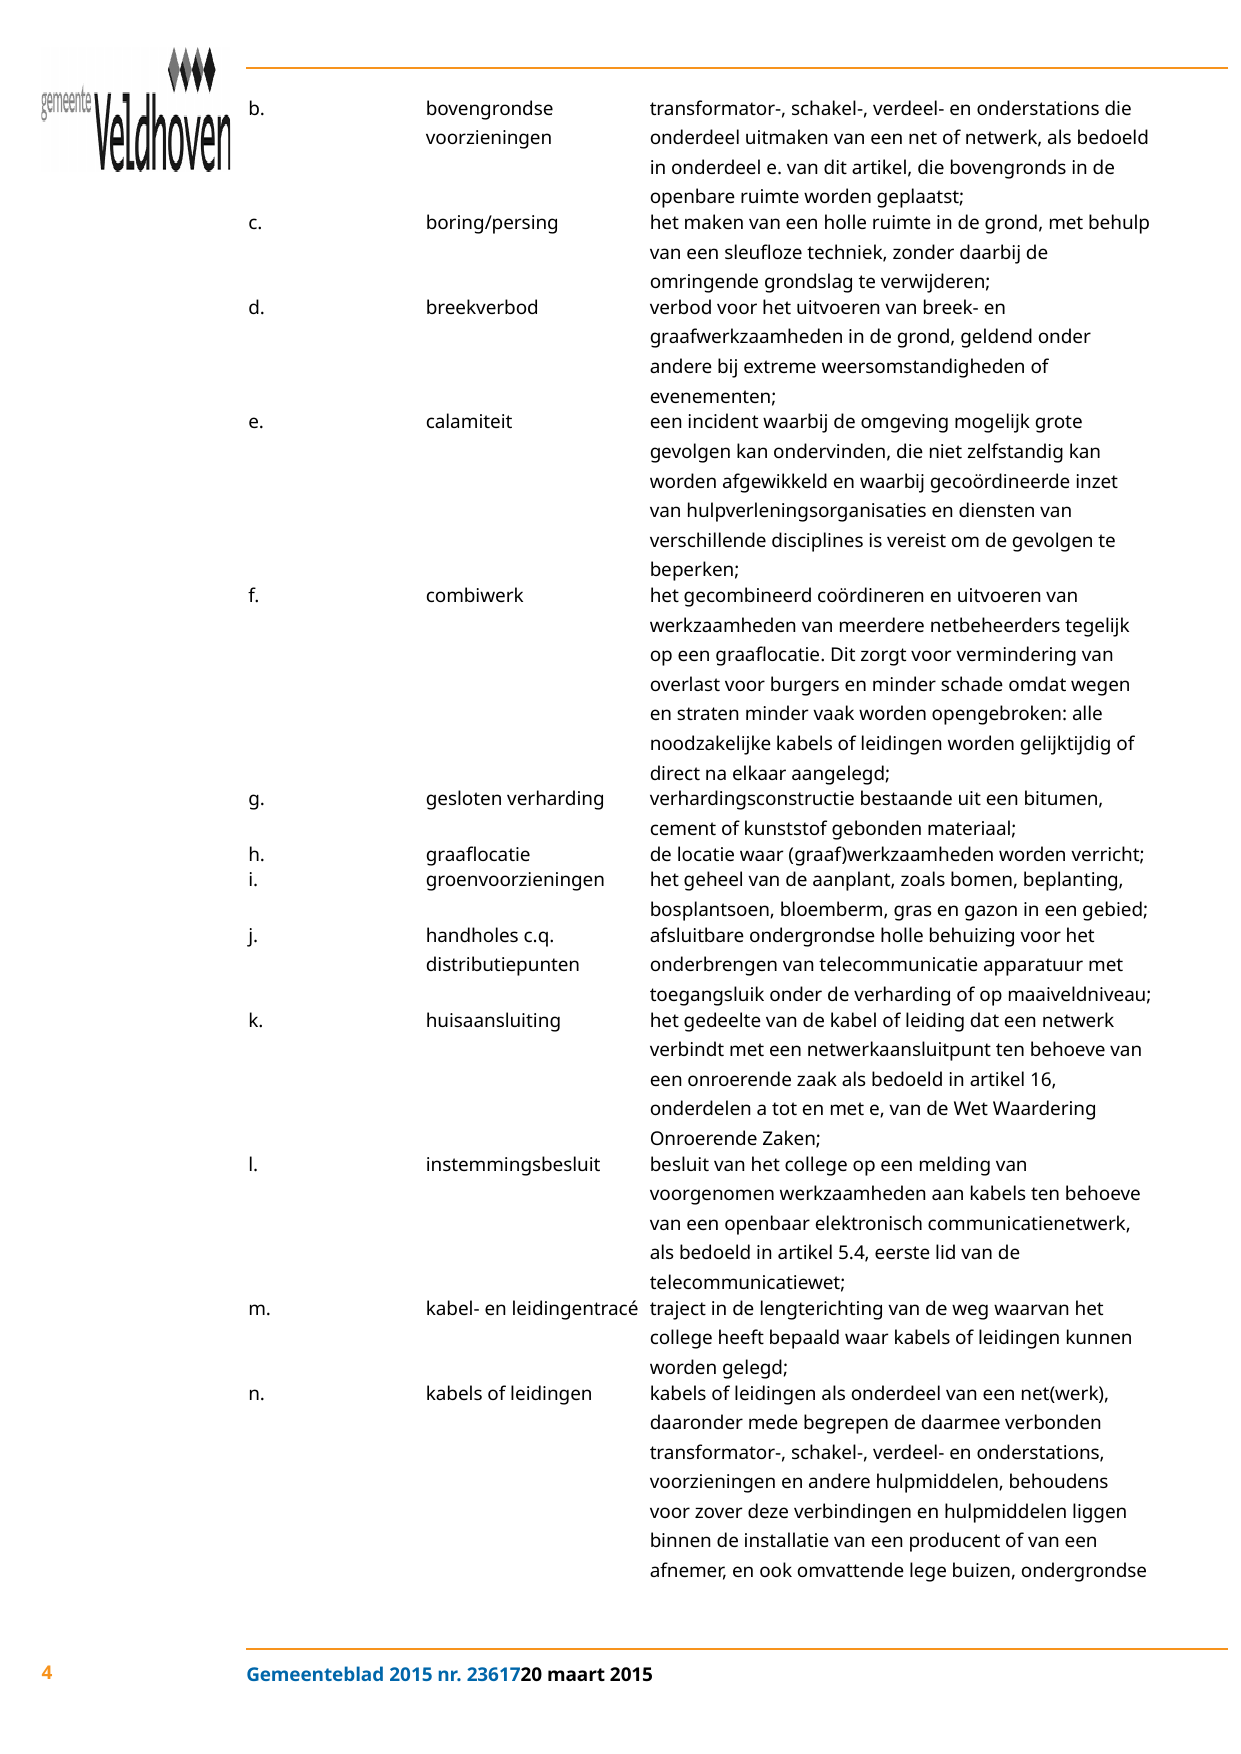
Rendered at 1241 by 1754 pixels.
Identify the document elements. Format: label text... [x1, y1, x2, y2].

table_cell m. [248, 1295, 426, 1380]
table_cell n. [248, 1380, 426, 1583]
table_cell combiwerk [426, 582, 649, 786]
table_cell huisaansluiting [426, 1007, 649, 1151]
table_cell kabels of leidingen als onderdeel van een net(werk), daaronder mede begrepen de daarmee verbonden transformator-, schakel-, verdeel- en onderstations, voorzieningen en andere hulpmiddelen, behoudens voor zover deze verbindingen en hulpmiddelen liggen binnen de installatie van een producent of van een afnemer, en ook omvattende lege buizen, ondergrondse [650, 1380, 1152, 1583]
table_cell breekverbod [426, 294, 649, 409]
table_cell groenvoorzieningen [426, 867, 649, 922]
table_cell transformator-, schakel-, verdeel- en onderstations die onderdeel uitmaken van een net of netwerk, als bedoeld in onderdeel e. van dit artikel, die bovengronds in de openbare ruimte worden geplaatst; [650, 95, 1152, 209]
table_cell afsluitbare ondergrondse holle behuizing voor het onderbrengen van telecommunicatie apparatuur met toegangsluik onder de verharding of op maaiveldniveau; [650, 922, 1152, 1007]
table_cell l. [248, 1151, 426, 1295]
table_cell d. [248, 294, 426, 409]
table_cell g. [248, 786, 426, 841]
table_cell e. [248, 409, 426, 582]
table_cell instemmingsbesluit [426, 1151, 649, 1295]
table_cell een incident waarbij de omgeving mogelijk grote gevolgen kan ondervinden, die niet zelfstandig kan worden afgewikkeld en waarbij gecoördineerde inzet van hulpverleningsorganisaties en diensten van verschillende disciplines is vereist om de gevolgen te beperken; [650, 409, 1152, 582]
table_cell kabels of leidingen [426, 1380, 649, 1583]
table_cell handholes c.q. distributiepunten [426, 922, 649, 1007]
table_cell boring/persing [426, 209, 649, 294]
table_cell besluit van het college op een melding van voorgenomen werkzaamheden aan kabels ten behoeve van een openbaar elektronisch communicatienetwerk, als bedoeld in artikel 5.4, eerste lid van de telecommunicatiewet; [650, 1151, 1152, 1295]
table_cell i. [248, 867, 426, 922]
table_cell calamiteit [426, 409, 649, 582]
table_cell k. [248, 1007, 426, 1151]
table_cell f. [248, 582, 426, 786]
table_cell kabel- en leidingentracé [426, 1295, 649, 1380]
table_cell het maken van een holle ruimte in de grond, met behulp van een sleufloze techniek, zonder daarbij de omringende grondslag te verwijderen; [650, 209, 1152, 294]
table_cell het geheel van de aanplant, zoals bomen, beplanting, bosplantsoen, bloemberm, gras en gazon in een gebied; [650, 867, 1152, 922]
table_cell gesloten verharding [426, 786, 649, 841]
table_cell verhardingsconstructie bestaande uit een bitumen, cement of kunststof gebonden materiaal; [650, 786, 1152, 841]
table_cell bovengrondse voorzieningen [426, 95, 649, 209]
table_cell traject in de lengterichting van de weg waarvan het college heeft bepaald waar kabels of leidingen kunnen worden gelegd; [650, 1295, 1152, 1380]
table_cell h. [248, 841, 426, 867]
table_cell de locatie waar (graaf)werkzaamheden worden verricht; [650, 841, 1152, 867]
table_cell verbod voor het uitvoeren van breek- en graafwerkzaamheden in de grond, geldend onder andere bij extreme weersomstandigheden of evenementen; [650, 294, 1152, 409]
table_cell c. [248, 209, 426, 294]
table_cell het gedeelte van de kabel of leiding dat een netwerk verbindt met een netwerkaansluitpunt ten behoeve van een onroerende zaak als bedoeld in artikel 16, onderdelen a tot en met e, van de Wet Waardering Onroerende Zaken; [650, 1007, 1152, 1151]
table_cell graaflocatie [426, 841, 649, 867]
table_cell j. [248, 922, 426, 1007]
table_cell b. [248, 95, 426, 209]
picture [41, 47, 231, 172]
table_cell het gecombineerd coördineren en uitvoeren van werkzaamheden van meerdere netbeheerders tegelijk op een graaflocatie. Dit zorgt voor vermindering van overlast voor burgers en minder schade omdat wegen en straten minder vaak worden opengebroken: alle noodzakelijke kabels of leidingen worden gelijktijdig of direct na elkaar aangelegd; [650, 582, 1152, 786]
